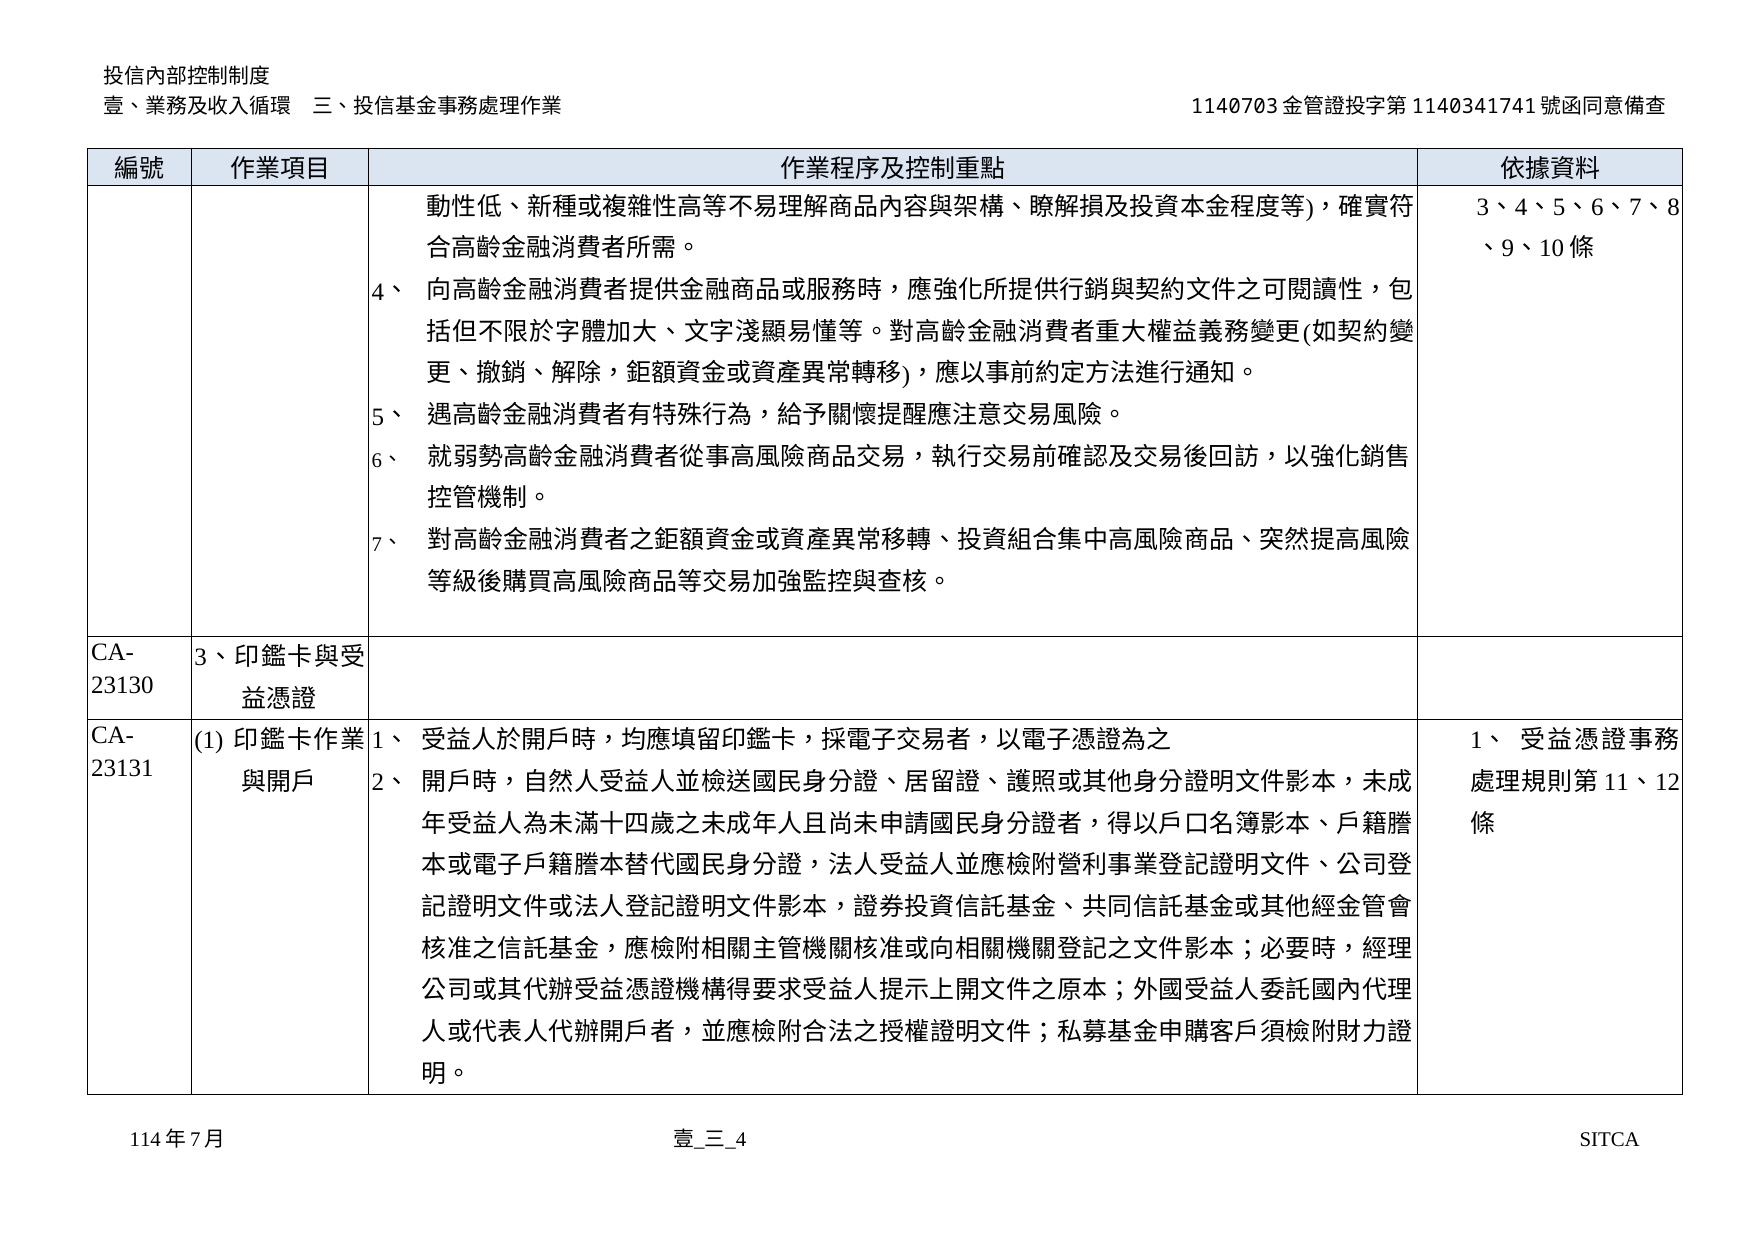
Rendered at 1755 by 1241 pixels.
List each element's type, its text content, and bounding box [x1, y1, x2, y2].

table_cell 3、4、5、6、7、8、9、10條 [1418, 186, 1682, 636]
table_header 作業項目 [192, 149, 368, 185]
table_cell 受益憑證事務處理規則第11、12條 [1418, 720, 1682, 1094]
table_cell (1) 印鑑卡作業與開戶 [192, 720, 368, 1094]
table_cell [192, 186, 368, 636]
table_cell CA-23130 [88, 637, 191, 719]
table_cell [88, 186, 191, 636]
table_cell [1418, 637, 1682, 719]
table_cell 受益人於開戶時，均應填留印鑑卡，採電子交易者，以電子憑證為之 開戶時，自然人受益人並檢送國民身分證、居留證、護照或其他身分證明文件影本，未成年受益人為未滿十四歲之未成年人且尚未申請國民身分證者，得以戶口名簿影本、戶籍謄本或電子戶籍謄本替代國民身分證，法人受益人並應檢附營利事業登記證明文件、公司登記證明文件或法人登記證明文件影本，證券投資信託基金、共同信託基金或其他經金管會核准之信託基金，應檢附相關主管機關核准或向相關機關登記之文件影本；必要時，經理公司或其代辦受益憑證機構得要求受益人提示上開文件之原本；外國受益人委託國內代理人或代表人代辦開戶者，並應檢附合法之授權證明文件；私募基金申購客戶須檢附財力證明。 開戶所使用之印鑑，自然人受益人應留存本人簽名式或印鑑，法人受益人除應使用其全銜印鑑外，並得登記其代表人印鑑、簽名或使用其代理人職章。 未成年、受監護宣告人或受輔助宣告人之印鑑卡，應加蓋法定代理人或輔助人印鑑或簽名。法定代理人為父母時，父母雙方亦可同意由一方代表簽名或蓋章。 受益人開戶應具下列內容： 受益人戶號 受益人戶名 啟用日期 加蓋印鑑欄 本國自然人受益人應填寫戶籍所在地址、外國自然人受益人應填寫居住地、通訊地址、電話、國民身分證統一編號或其他身分證明文件所載編號及出生年月日 法人受益人應填寫其設立地址及統一編號 開戶文件應依序歸檔並保存。 [369, 720, 1417, 1094]
table_cell [369, 637, 1417, 719]
table_cell 3、印鑑卡與受益憑證 [192, 637, 368, 719]
table_header 作業程序及控制重點 [369, 149, 1417, 185]
table_header 依據資料 [1418, 149, 1682, 185]
table_header 編號 [88, 149, 191, 185]
table_cell CA-23131 [88, 720, 191, 1094]
table_cell 動性低、新種或複雜性高等不易理解商品內容與架構、瞭解損及投資本金程度等)，確實符合高齡金融消費者所需。 向高齡金融消費者提供金融商品或服務時，應強化所提供行銷與契約文件之可閱讀性，包括但不限於字體加大、文字淺顯易懂等。對高齡金融消費者重大權益義務變更(如契約變更、撤銷、解除，鉅額資金或資產異常轉移)，應以事前約定方法進行通知。 遇高齡金融消費者有特殊行為，給予關懷提醒應注意交易風險。 就弱勢高齡金融消費者從事高風險商品交易，執行交易前確認及交易後回訪，以強化銷售控管機制。 對高齡金融消費者之鉅額資金或資產異常移轉、投資組合集中高風險商品、突然提高風險等級後購買高風險商品等交易加強監控與查核。 [369, 186, 1417, 636]
